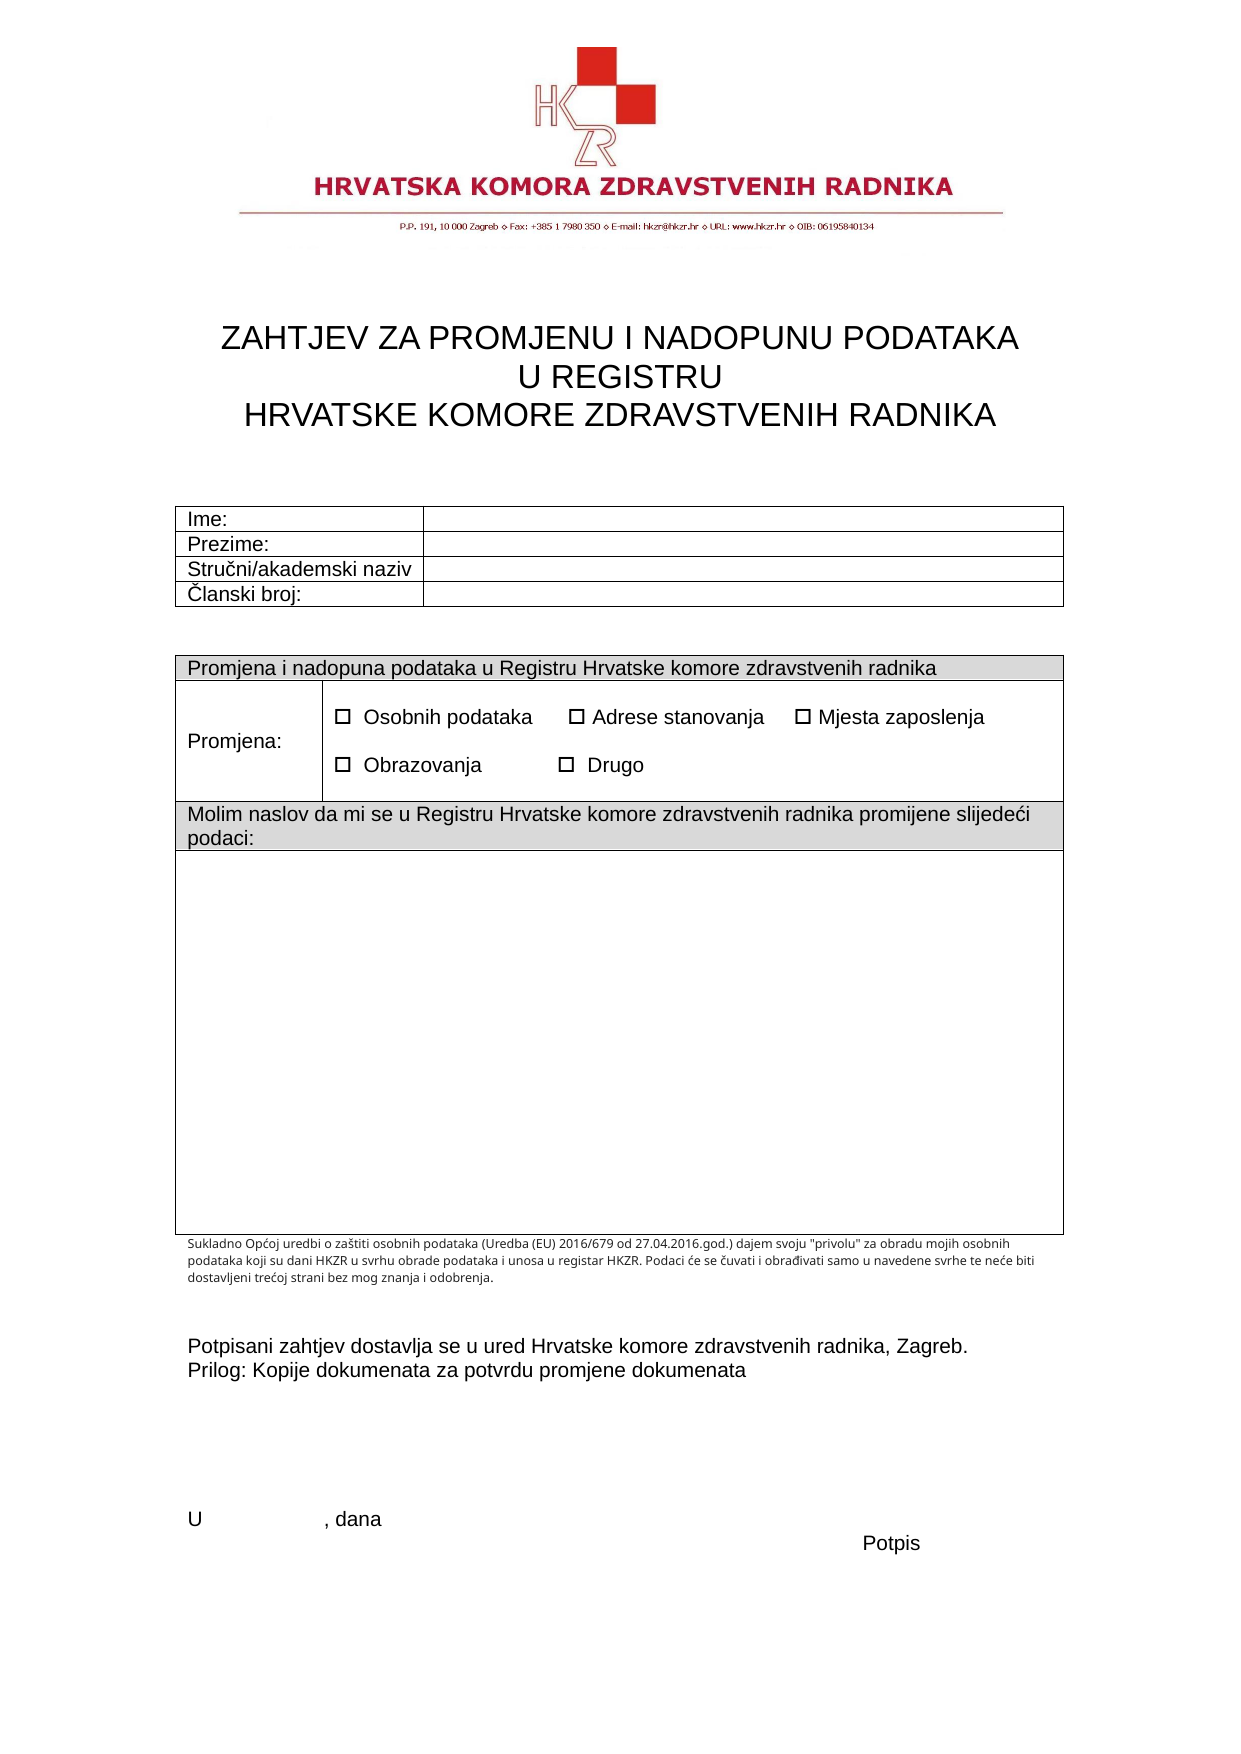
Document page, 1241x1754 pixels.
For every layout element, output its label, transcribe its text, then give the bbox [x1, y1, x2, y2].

table_cell [424, 557, 1063, 581]
text ZAHTJEV ZA PROMJENU I NADOPUNU PODATAKA [187, 318, 1053, 357]
table_cell [424, 582, 1063, 606]
text U REGISTRU [187, 357, 1053, 395]
table_cell Molim naslov da mi se u Registru Hrvatske komore zdravstvenih radnika promijene slijedeći podaci: [176, 802, 1063, 849]
table_cell [424, 532, 1063, 556]
table_header Promjena i nadopuna podataka u Registru Hrvatske komore zdravstvenih radnika [176, 656, 1063, 679]
table_cell  Osobnih podataka  Adrese stanovanja  Mjesta zaposlenja  Obrazovanja  Drugo [323, 681, 1063, 801]
table_header Ime: [176, 507, 423, 531]
table_cell Promjena: [176, 681, 322, 801]
table_cell [176, 851, 1063, 1234]
text Potpisani zahtjev dostavlja se u ured Hrvatske komore zdravstvenih radnika, Zagreb. [187, 1334, 1053, 1358]
text Potpis [787, 1531, 1053, 1554]
text Sukladno Općoj uredbi o zaštiti osobnih podataka (Uredba (EU) 2016/679 od 27.04.2016.god.) dajem svoju "privolu" za obradu mojih osobnih podataka koji su dani HKZR u svrhu obrade podataka i unosa u registar HKZR. Podaci će se čuvati i obrađivati samo u navedene svrhe te neće biti dostavljeni trećoj strani bez mog znanja i odobrenja. [187, 1235, 1053, 1286]
table_cell Članski broj: [176, 582, 423, 606]
text U , dana [187, 1507, 1053, 1531]
table_header [424, 507, 1063, 531]
text Prilog: Kopije dokumenata za potvrdu promjene dokumenata [187, 1358, 1053, 1382]
table_cell Stručni/akademski naziv [176, 557, 423, 581]
text HRVATSKE KOMORE ZDRAVSTVENIH RADNIKA [187, 395, 1053, 434]
table_cell Prezime: [176, 532, 423, 556]
